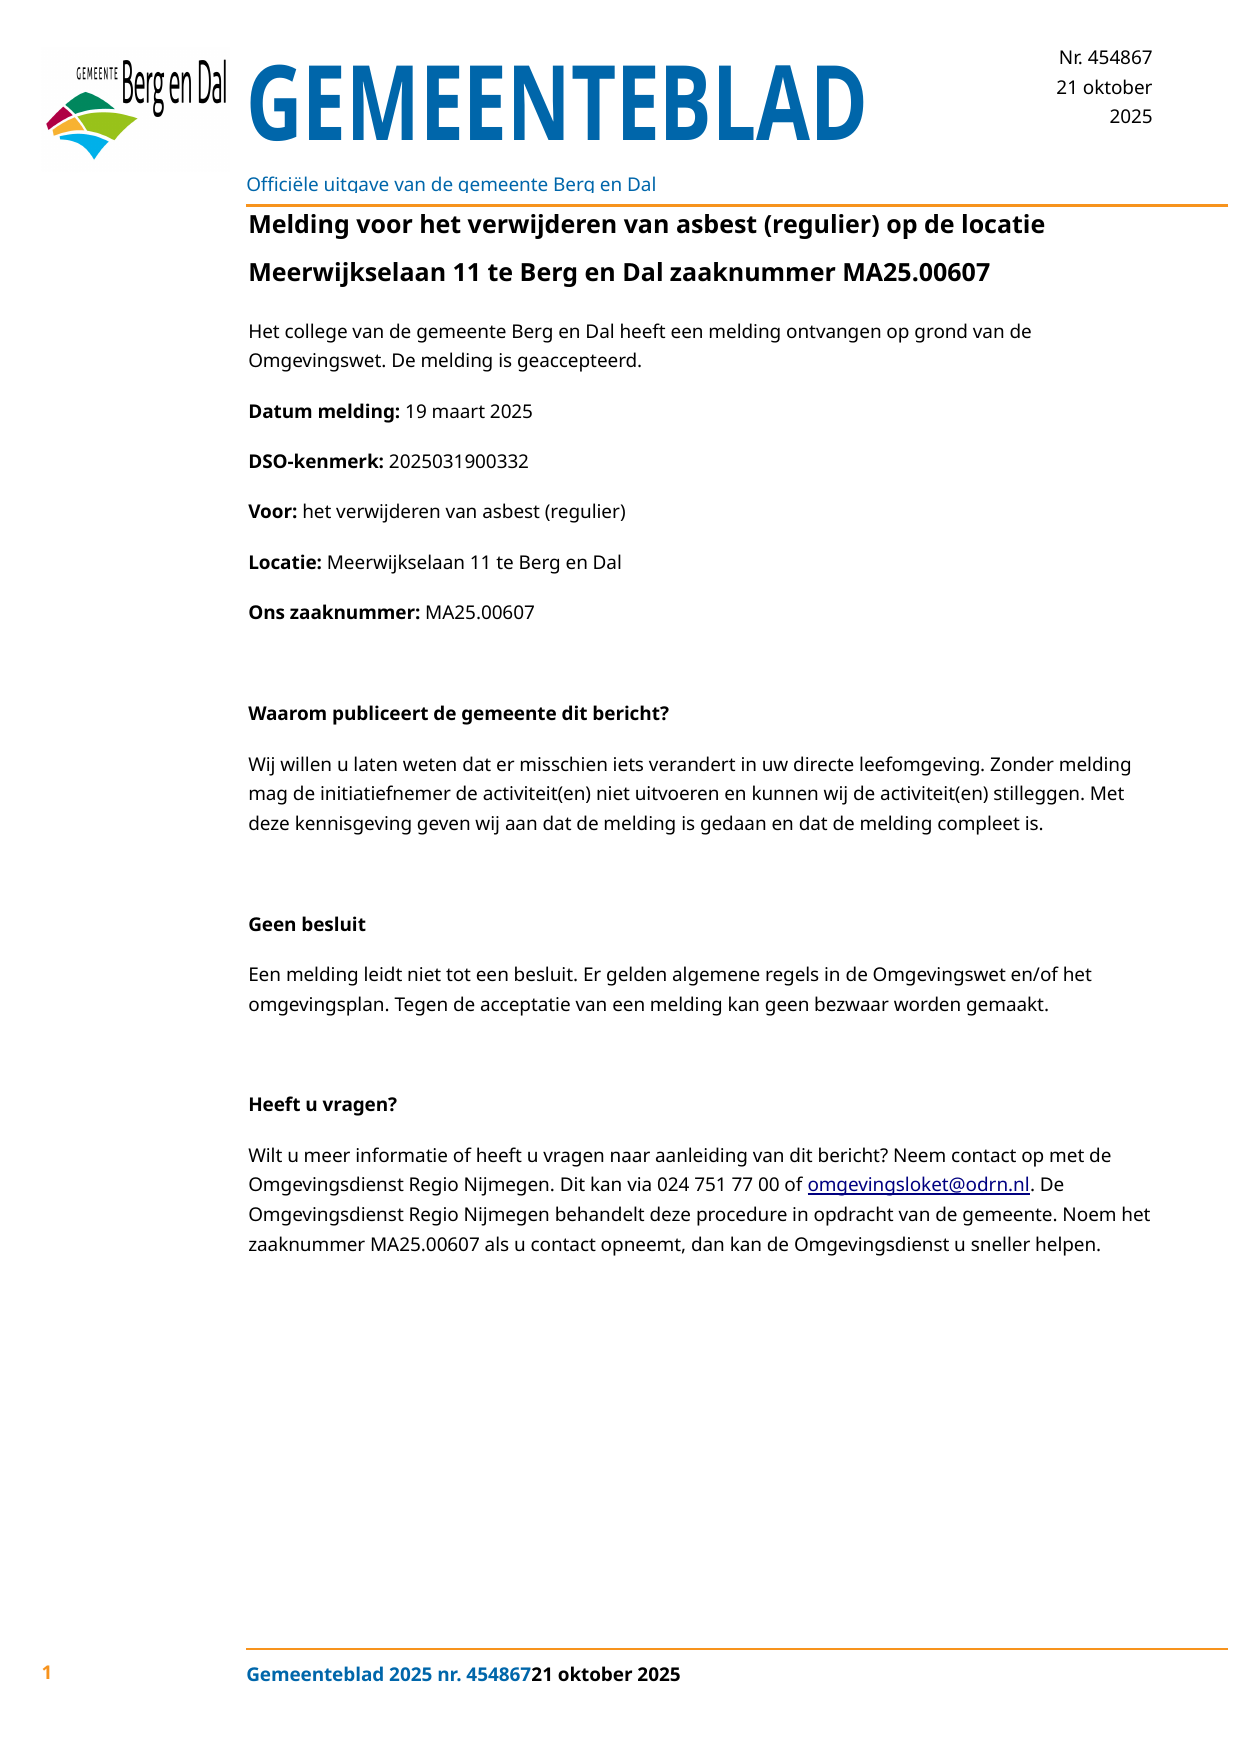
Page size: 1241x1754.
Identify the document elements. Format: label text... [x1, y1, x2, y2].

text Wilt u meer informatie of heeft u vragen naar aanleiding van dit bericht? Neem contact op met de Omgevingsdienst Regio Nijmegen. Dit kan via 024 751 77 00 of omgevingsloket@odrn.nl. De Omgevingsdienst Regio Nijmegen behandelt deze procedure in opdracht van de gemeente. Noem het zaaknummer MA25.00607 als u contact opneemt, dan kan de Omgevingsdienst u sneller helpen. [248, 1142, 1152, 1257]
text Geen besluit [248, 911, 1152, 937]
text DSO-kenmerk: 2025031900332 [248, 448, 1152, 474]
picture [41, 47, 231, 172]
text Melding voor het verwijderen van asbest (regulier) op de locatie Meerwijkselaan 11 te Berg en Dal zaaknummer MA25.00607 [248, 207, 1152, 288]
text Het college van de gemeente Berg en Dal heeft een melding ontvangen op grond van de Omgevingswet. De melding is geaccepteerd. [248, 318, 1152, 373]
text Heeft u vragen? [248, 1092, 1152, 1117]
text Datum melding: 19 maart 2025 [248, 398, 1152, 424]
text Wij willen u laten weten dat er misschien iets verandert in uw directe leefomgeving. Zonder melding mag de initiatiefnemer de activiteit(en) niet uitvoeren en kunnen wij de activiteit(en) stilleggen. Met deze kennisgeving geven wij aan dat de melding is gedaan en dat de melding compleet is. [248, 751, 1152, 836]
text Locatie: Meerwijkselaan 11 te Berg en Dal [248, 549, 1152, 575]
text Voor: het verwijderen van asbest (regulier) [248, 499, 1152, 524]
text Ons zaaknummer: MA25.00607 [248, 599, 1152, 625]
text Waarom publiceert de gemeente dit bericht? [248, 700, 1152, 726]
text Een melding leidt niet tot een besluit. Er gelden algemene regels in de Omgevingswet en/of het omgevingsplan. Tegen de acceptatie van een melding kan geen bezwaar worden gemaakt. [248, 961, 1152, 1017]
